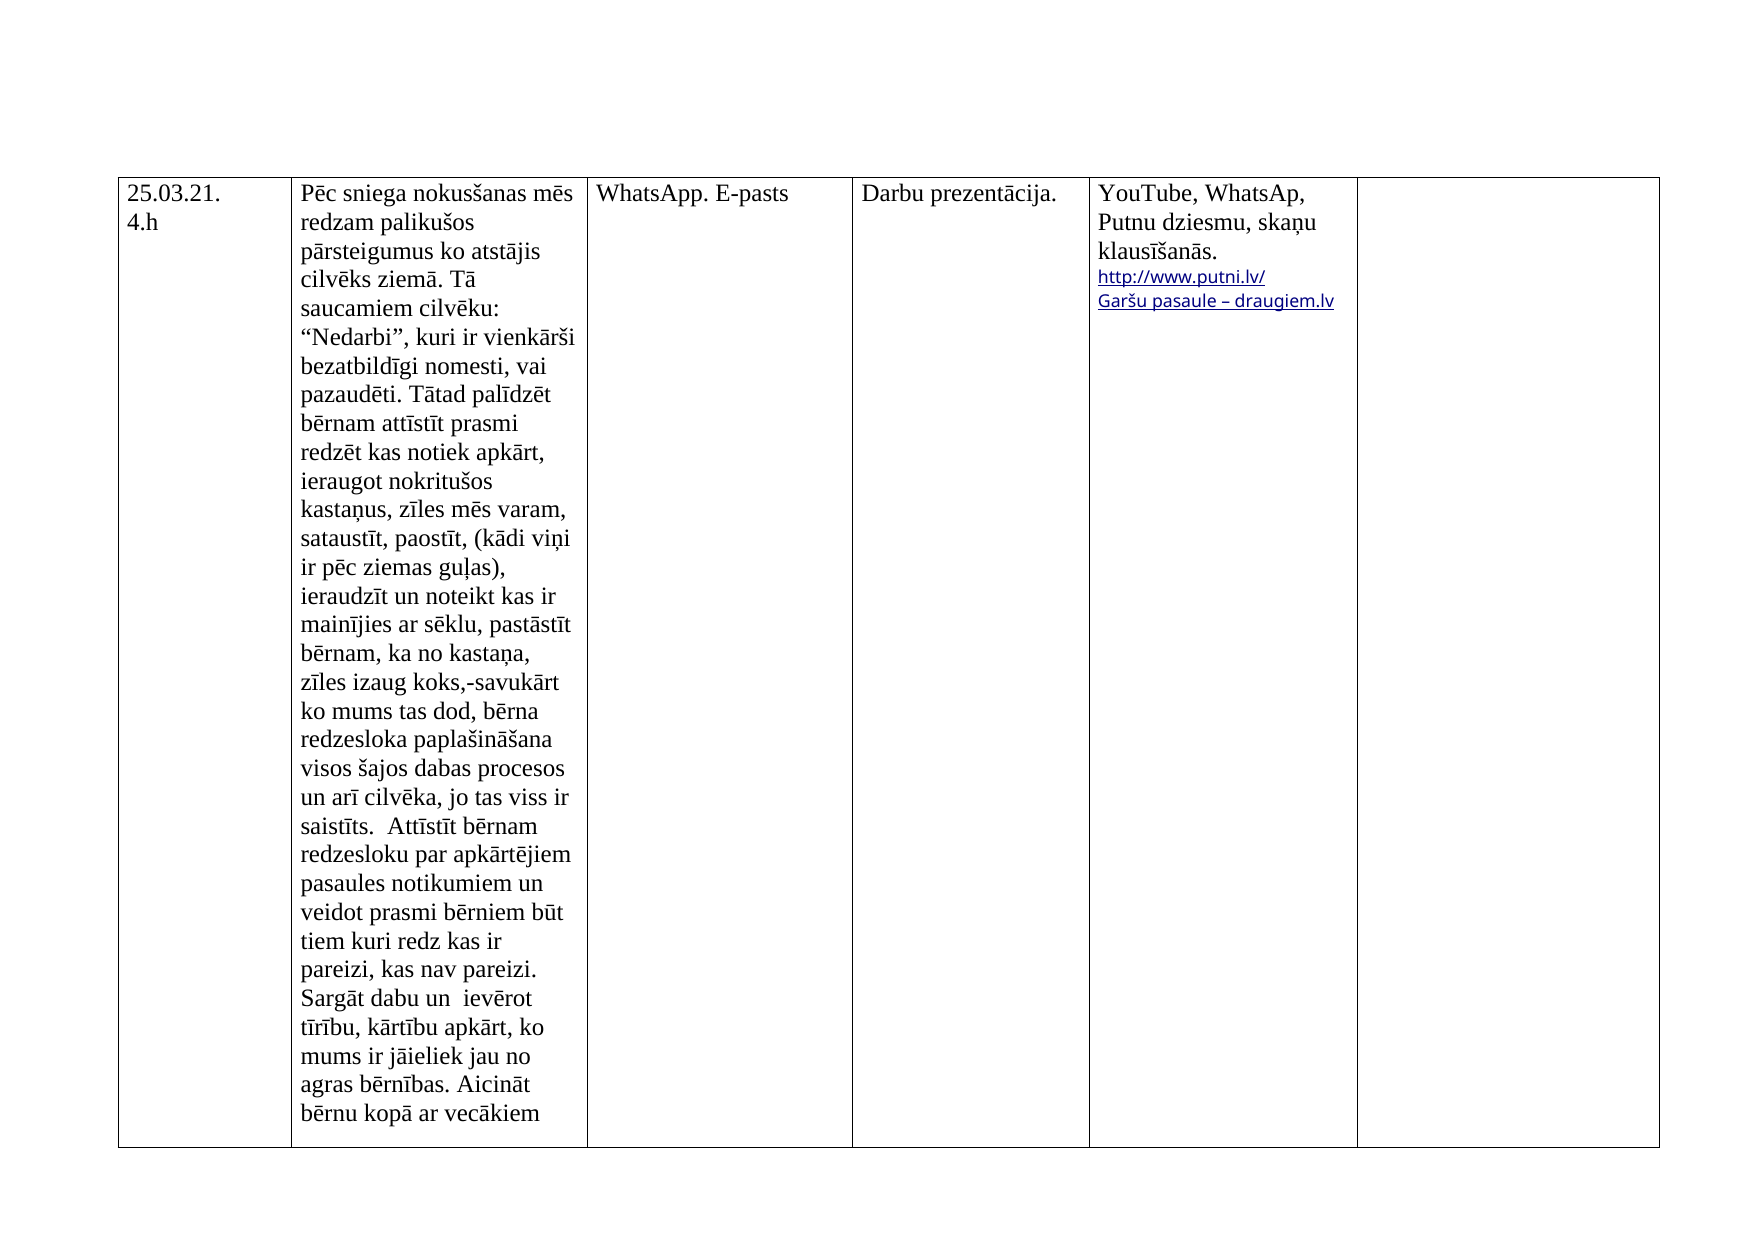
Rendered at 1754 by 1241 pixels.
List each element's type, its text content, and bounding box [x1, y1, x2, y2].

table_cell Darbu prezentācija. [853, 178, 1089, 1147]
table_cell WhatsApp. E-pasts [588, 178, 852, 1147]
table_cell Pēc sniega nokusšanas mēs redzam palikušos pārsteigumus ko atstājis cilvēks ziemā. Tā saucamiem cilvēku: “Nedarbi”, kuri ir vienkārši bezatbildīgi nomesti, vai pazaudēti. Tātad palīdzēt bērnam attīstīt prasmi redzēt kas notiek apkārt, ieraugot nokritušos kastaņus, zīles mēs varam, sataustīt, paostīt, (kādi viņi ir pēc ziemas guļas), ieraudzīt un noteikt kas ir mainījies ar sēklu, pastāstīt bērnam, ka no kastaņa, zīles izaug koks,-savukārt ko mums tas dod, bērna redzesloka paplašināšana visos šajos dabas procesos un arī cilvēka, jo tas viss ir saistīts. Attīstīt bērnam redzesloku par apkārtējiem pasaules notikumiem un veidot prasmi bērniem būt tiem kuri redz kas ir pareizi, kas nav pareizi. Sargāt dabu un ievērot tīrību, kārtību apkārt, ko mums ir jāieliek jau no agras bērnības. Aicināt bērnu kopā ar vecākiem [292, 178, 587, 1147]
table_cell 25.03.21. 4.h [119, 178, 291, 1147]
table_cell [1358, 178, 1659, 1147]
table_cell YouTube, WhatsAp, Putnu dziesmu, skaņu klausīšanās. http://www.putni.lv/ Garšu pasaule – draugiem.lv [1090, 178, 1357, 1147]
